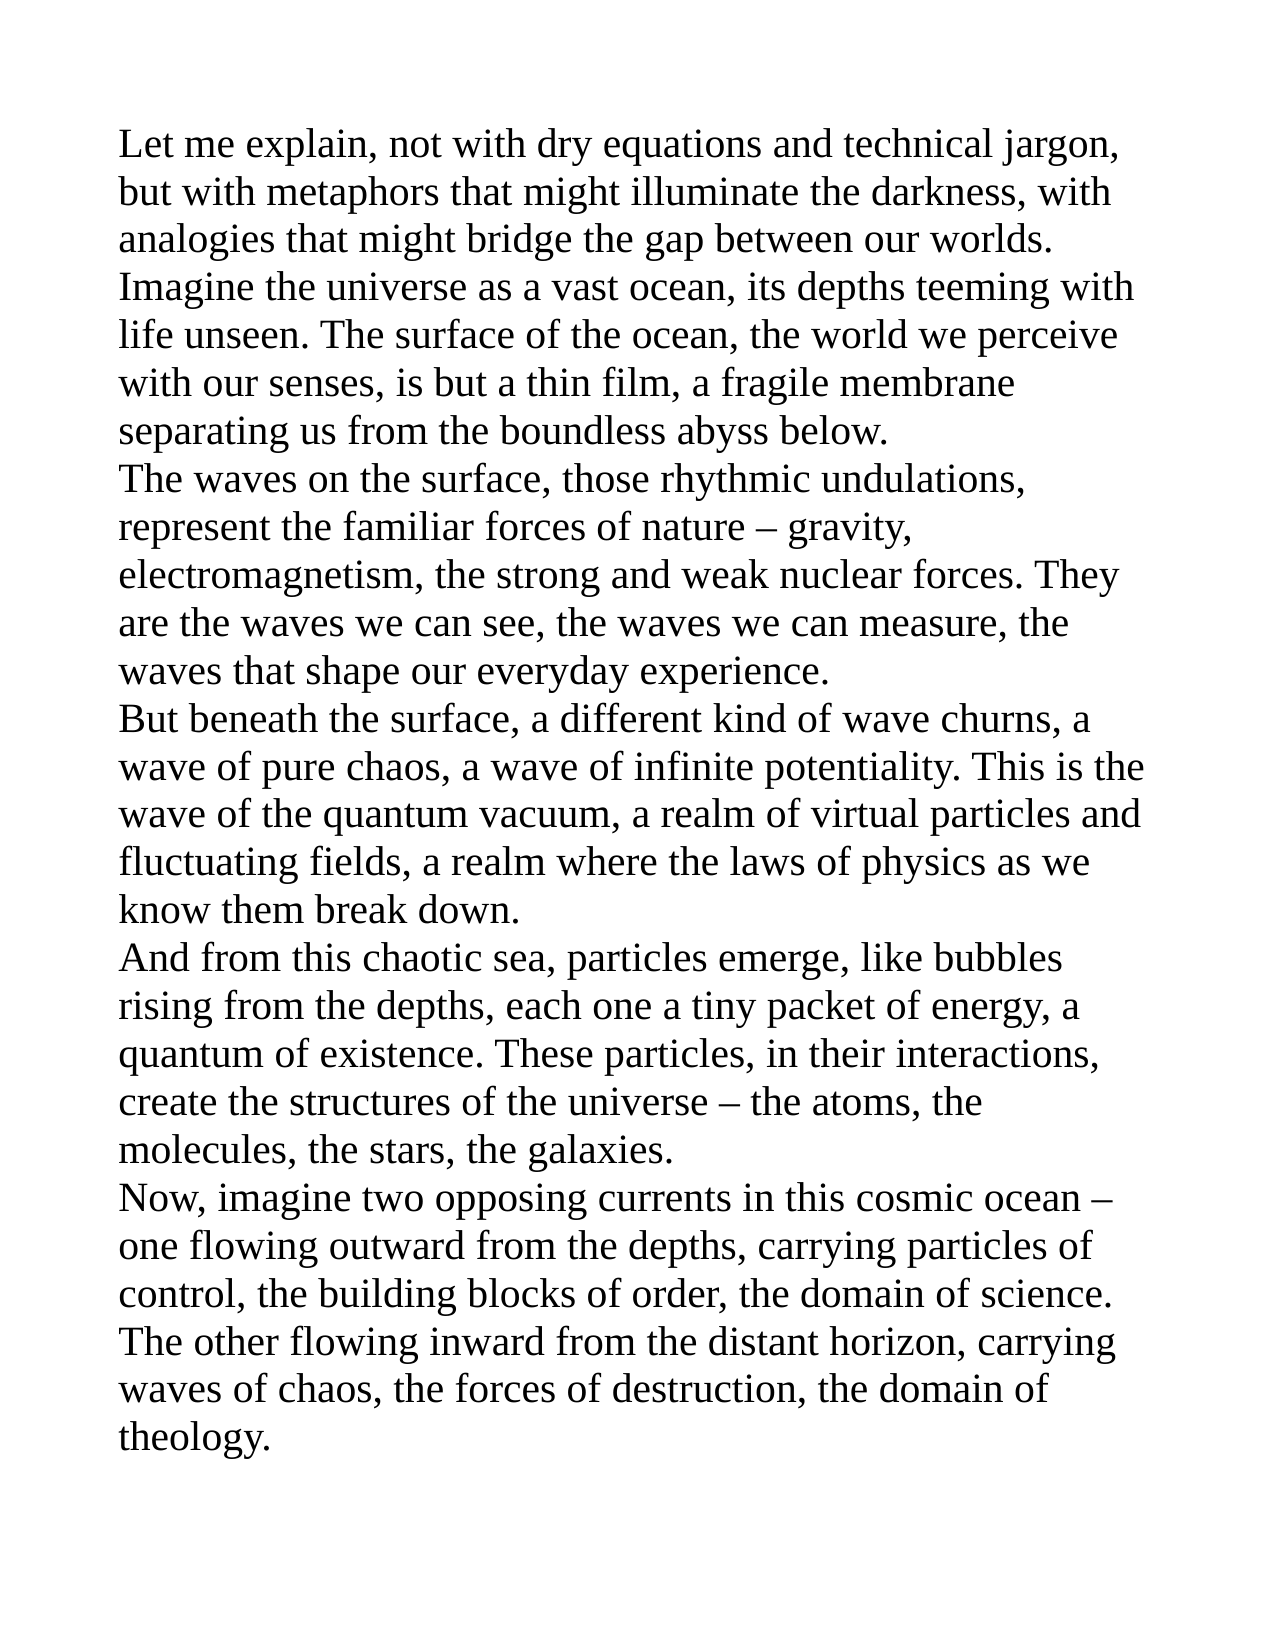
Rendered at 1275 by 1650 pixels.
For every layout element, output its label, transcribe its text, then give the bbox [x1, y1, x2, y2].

text And from this chaotic sea, particles emerge, like bubbles rising from the depths, each one a tiny packet of energy, a quantum of existence. These particles, in their interactions, create the structures of the universe – the atoms, the molecules, the stars, the galaxies. [118, 933, 1157, 1172]
text Now, imagine two opposing currents in this cosmic ocean – one flowing outward from the depths, carrying particles of control, the building blocks of order, the domain of science. The other flowing inward from the distant horizon, carrying waves of chaos, the forces of destruction, the domain of theology. [118, 1172, 1157, 1460]
text The waves on the surface, those rhythmic undulations, represent the familiar forces of nature – gravity, electromagnetism, the strong and weak nuclear forces. They are the waves we can see, the waves we can measure, the waves that shape our everyday experience. [118, 453, 1157, 693]
text But beneath the surface, a different kind of wave churns, a wave of pure chaos, a wave of infinite potentiality. This is the wave of the quantum vacuum, a realm of virtual particles and fluctuating fields, a realm where the laws of physics as we know them break down. [118, 693, 1157, 933]
text Imagine the universe as a vast ocean, its depths teeming with life unseen. The surface of the ocean, the world we perceive with our senses, is but a thin film, a fragile membrane separating us from the boundless abyss below. [118, 262, 1157, 453]
text Let me explain, not with dry equations and technical jargon, but with metaphors that might illuminate the darkness, with analogies that might bridge the gap between our worlds. [118, 118, 1157, 262]
